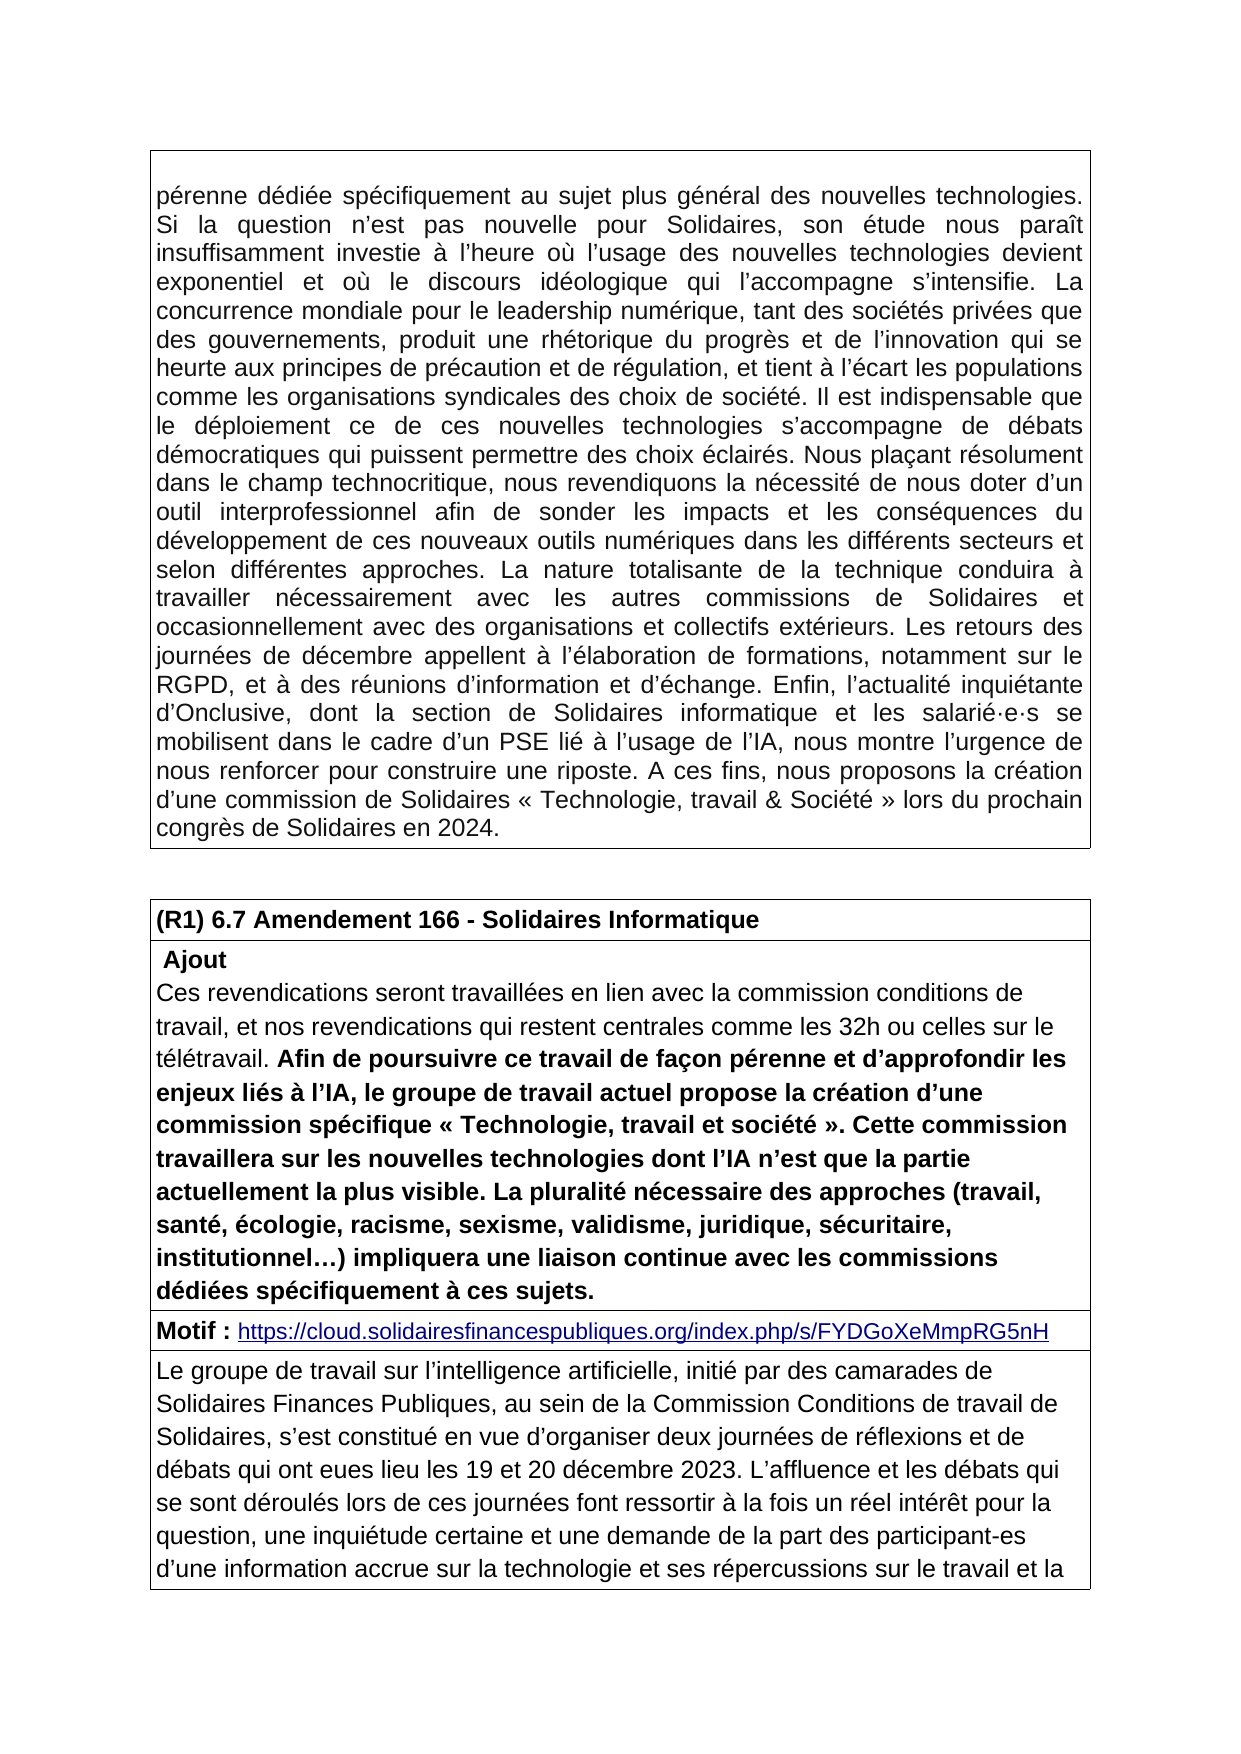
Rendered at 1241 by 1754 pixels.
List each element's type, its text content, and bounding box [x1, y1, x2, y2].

table_cell Le groupe de travail sur l’intelligence artificielle, initié par des camarades de Solidaires Finances Publiques, au sein de la Commission Conditions de travail de Solidaires, s’est constitué en vue d’organiser deux journées de réflexions et de débats qui ont eues lieu les 19 et 20 décembre 2023. L’affluence et les débats qui se sont déroulés lors de ces journées font ressortir à la fois un réel intérêt pour la question, une inquiétude certaine et une demande de la part des participant-es d’une information accrue sur la technologie et ses répercussions sur le travail et la [151, 1351, 1090, 1589]
table_cell Motif : https://cloud.solidairesfinancespubliques.org/index.php/s/FYDGoXeMmpRG5nH [151, 1311, 1090, 1350]
table_cell Ajout Ces revendications seront travaillées en lien avec la commission conditions de travail, et nos revendications qui restent centrales comme les 32h ou celles sur le télétravail. Afin de poursuivre ce travail de façon pérenne et d’approfondir les enjeux liés à l’IA, le groupe de travail actuel propose la création d’une commission spécifique « Technologie, travail et société ». Cette commission travaillera sur les nouvelles technologies dont l’IA n’est que la partie actuellement la plus visible. La pluralité nécessaire des approches (travail, santé, écologie, racisme, sexisme, validisme, juridique, sécuritaire, institutionnel…) impliquera une liaison continue avec les commissions dédiées spécifiquement à ces sujets. [151, 941, 1090, 1310]
table_cell pérenne dédiée spécifiquement au sujet plus général des nouvelles technologies. Si la question n’est pas nouvelle pour Solidaires, son étude nous paraît insuffisamment investie à l’heure où l’usage des nouvelles technologies devient exponentiel et où le discours idéologique qui l’accompagne s’intensifie. La concurrence mondiale pour le leadership numérique, tant des sociétés privées que des gouvernements, produit une rhétorique du progrès et de l’innovation qui se heurte aux principes de précaution et de régulation, et tient à l’écart les populations comme les organisations syndicales des choix de société. Il est indispensable que le déploiement ce de ces nouvelles technologies s’accompagne de débats démocratiques qui puissent permettre des choix éclairés. Nous plaçant résolument dans le champ technocritique, nous revendiquons la nécessité de nous doter d’un outil interprofessionnel afin de sonder les impacts et les conséquences du développement de ces nouveaux outils numériques dans les différents secteurs et selon différentes approches. La nature totalisante de la technique conduira à travailler nécessairement avec les autres commissions de Solidaires et occasionnellement avec des organisations et collectifs extérieurs. Les retours des journées de décembre appellent à l’élaboration de formations, notamment sur le RGPD, et à des réunions d’information et d’échange. Enfin, l’actualité inquiétante d’Onclusive, dont la section de Solidaires informatique et les salarié·e·s se mobilisent dans le cadre d’un PSE lié à l’usage de l’IA, nous montre l’urgence de nous renforcer pour construire une riposte. A ces fins, nous proposons la création d’une commission de Solidaires « Technologie, travail & Société » lors du prochain congrès de Solidaires en 2024. [151, 151, 1090, 848]
table_header (R1) 6.7 Amendement 166 - Solidaires Informatique [151, 900, 1090, 939]
